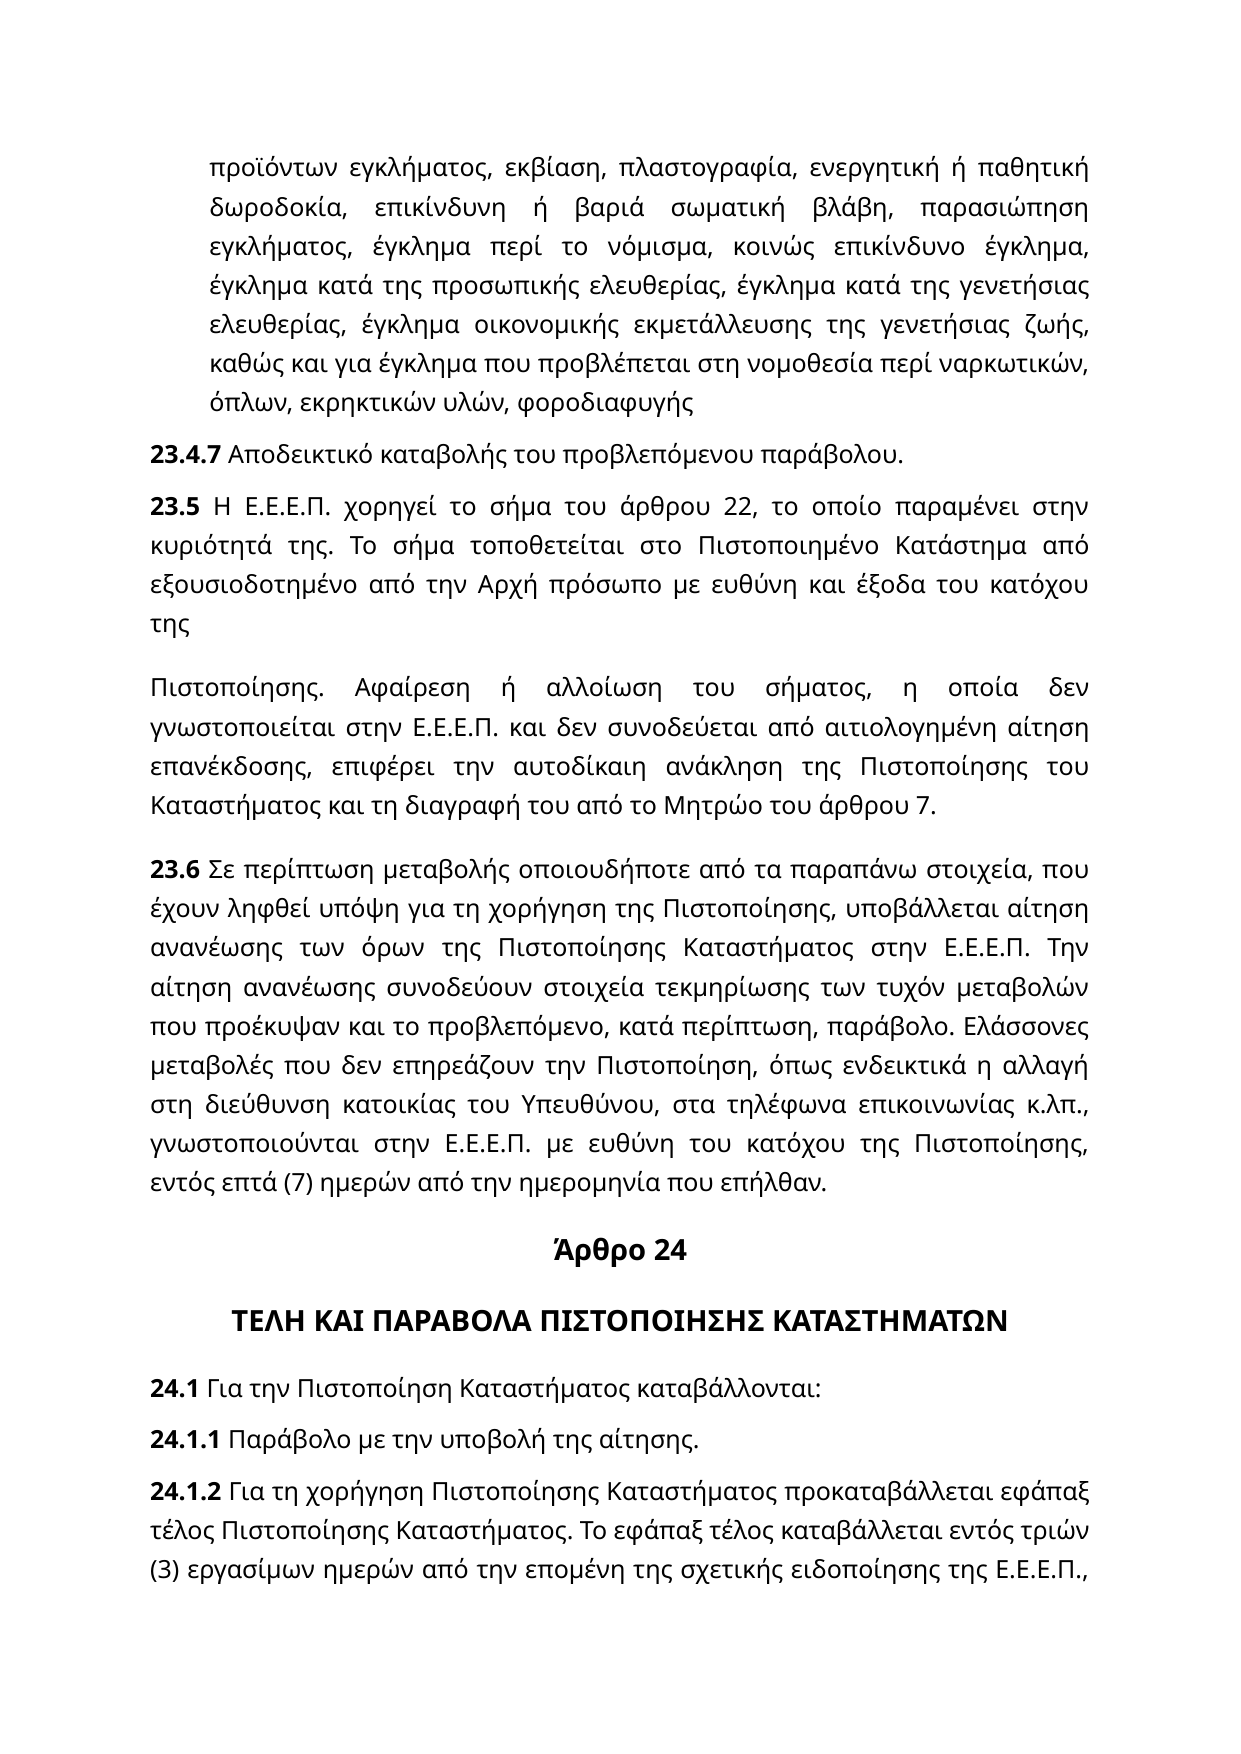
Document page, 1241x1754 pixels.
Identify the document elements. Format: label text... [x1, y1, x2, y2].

subtitle ΤΕΛΗ ΚΑΙ ΠΑΡΑΒΟΛΑ ΠΙΣΤΟΠΟΙΗΣΗΣ ΚΑΤΑΣΤΗΜΑΤΩΝ [150, 1300, 1090, 1339]
text 24.1.1 Παράβολο με την υποβολή της αίτησης. [150, 1422, 1090, 1456]
text Πιστοποίησης. Αφαίρεση ή αλλοίωση του σήματος, η οποία δεν γνωστοποιείται στην Ε.Ε.Ε.Π. και δεν συνοδεύεται από αιτιολογημένη αίτηση επανέκδοσης, επιφέρει την αυτοδίκαιη ανάκληση της Πιστοποίησης του Καταστήματος και τη διαγραφή του από το Μητρώο του άρθρου 7. [150, 670, 1090, 822]
text 23.5 Η Ε.Ε.Ε.Π. χορηγεί το σήμα του άρθρου 22, το οποίο παραμένει στην κυριότητά της. Το σήμα τοποθετείται στο Πιστοποιημένο Κατάστημα από εξουσιοδοτημένο από την Αρχή πρόσωπο με ευθύνη και έξοδα του κατόχου της [150, 488, 1090, 640]
text 23.6 Σε περίπτωση μεταβολής οποιουδήποτε από τα παραπάνω στοιχεία, που έχουν ληφθεί υπόψη για τη χορήγηση της Πιστοποίησης, υποβάλλεται αίτηση ανανέωσης των όρων της Πιστοποίησης Καταστήματος στην Ε.Ε.Ε.Π. Την αίτηση ανανέωσης συνοδεύουν στοιχεία τεκμηρίωσης των τυχόν μεταβολών που προέκυψαν και το προβλεπόμενο, κατά περίπτωση, παράβολο. Ελάσσονες μεταβολές που δεν επηρεάζουν την Πιστοποίηση, όπως ενδεικτικά η αλλαγή στη διεύθυνση κατοικίας του Υπευθύνου, στα τηλέφωνα επικοινωνίας κ.λπ., γνωστοποιούνται στην Ε.Ε.Ε.Π. με ευθύνη του κατόχου της Πιστοποίησης, εντός επτά (7) ημερών από την ημερομηνία που επήλθαν. [150, 852, 1090, 1199]
list προϊόντων εγκλήματος, εκβίαση, πλαστογραφία, ενεργητική ή παθητική δωροδοκία, επικίνδυνη ή βαριά σωματική βλάβη, παρασιώπηση εγκλήματος, έγκλημα περί το νόμισμα, κοινώς επικίνδυνο έγκλημα, έγκλημα κατά της προσωπικής ελευθερίας, έγκλημα κατά της γενετήσιας ελευθερίας, έγκλημα οικονομικής εκμετάλλευσης της γενετήσιας ζωής, καθώς και για έγκλημα που προβλέπεται στη νομοθεσία περί ναρκωτικών, όπλων, εκρηκτικών υλών, φοροδιαφυγής [150, 150, 1090, 419]
text 23.4.7 Αποδεικτικό καταβολής του προβλεπόμενου παράβολου. [150, 437, 1090, 471]
text 24.1 Για την Πιστοποίηση Καταστήματος καταβάλλονται: [150, 1370, 1090, 1404]
subtitle Άρθρο 24 [150, 1229, 1090, 1269]
text 24.1.2 Για τη χορήγηση Πιστοποίησης Καταστήματος προκαταβάλλεται εφάπαξ τέλος Πιστοποίησης Καταστήματος. Το εφάπαξ τέλος καταβάλλεται εντός τριών (3) εργασίμων ημερών από την επομένη της σχετικής ειδοποίησης της Ε.Ε.Ε.Π., [150, 1474, 1090, 1586]
